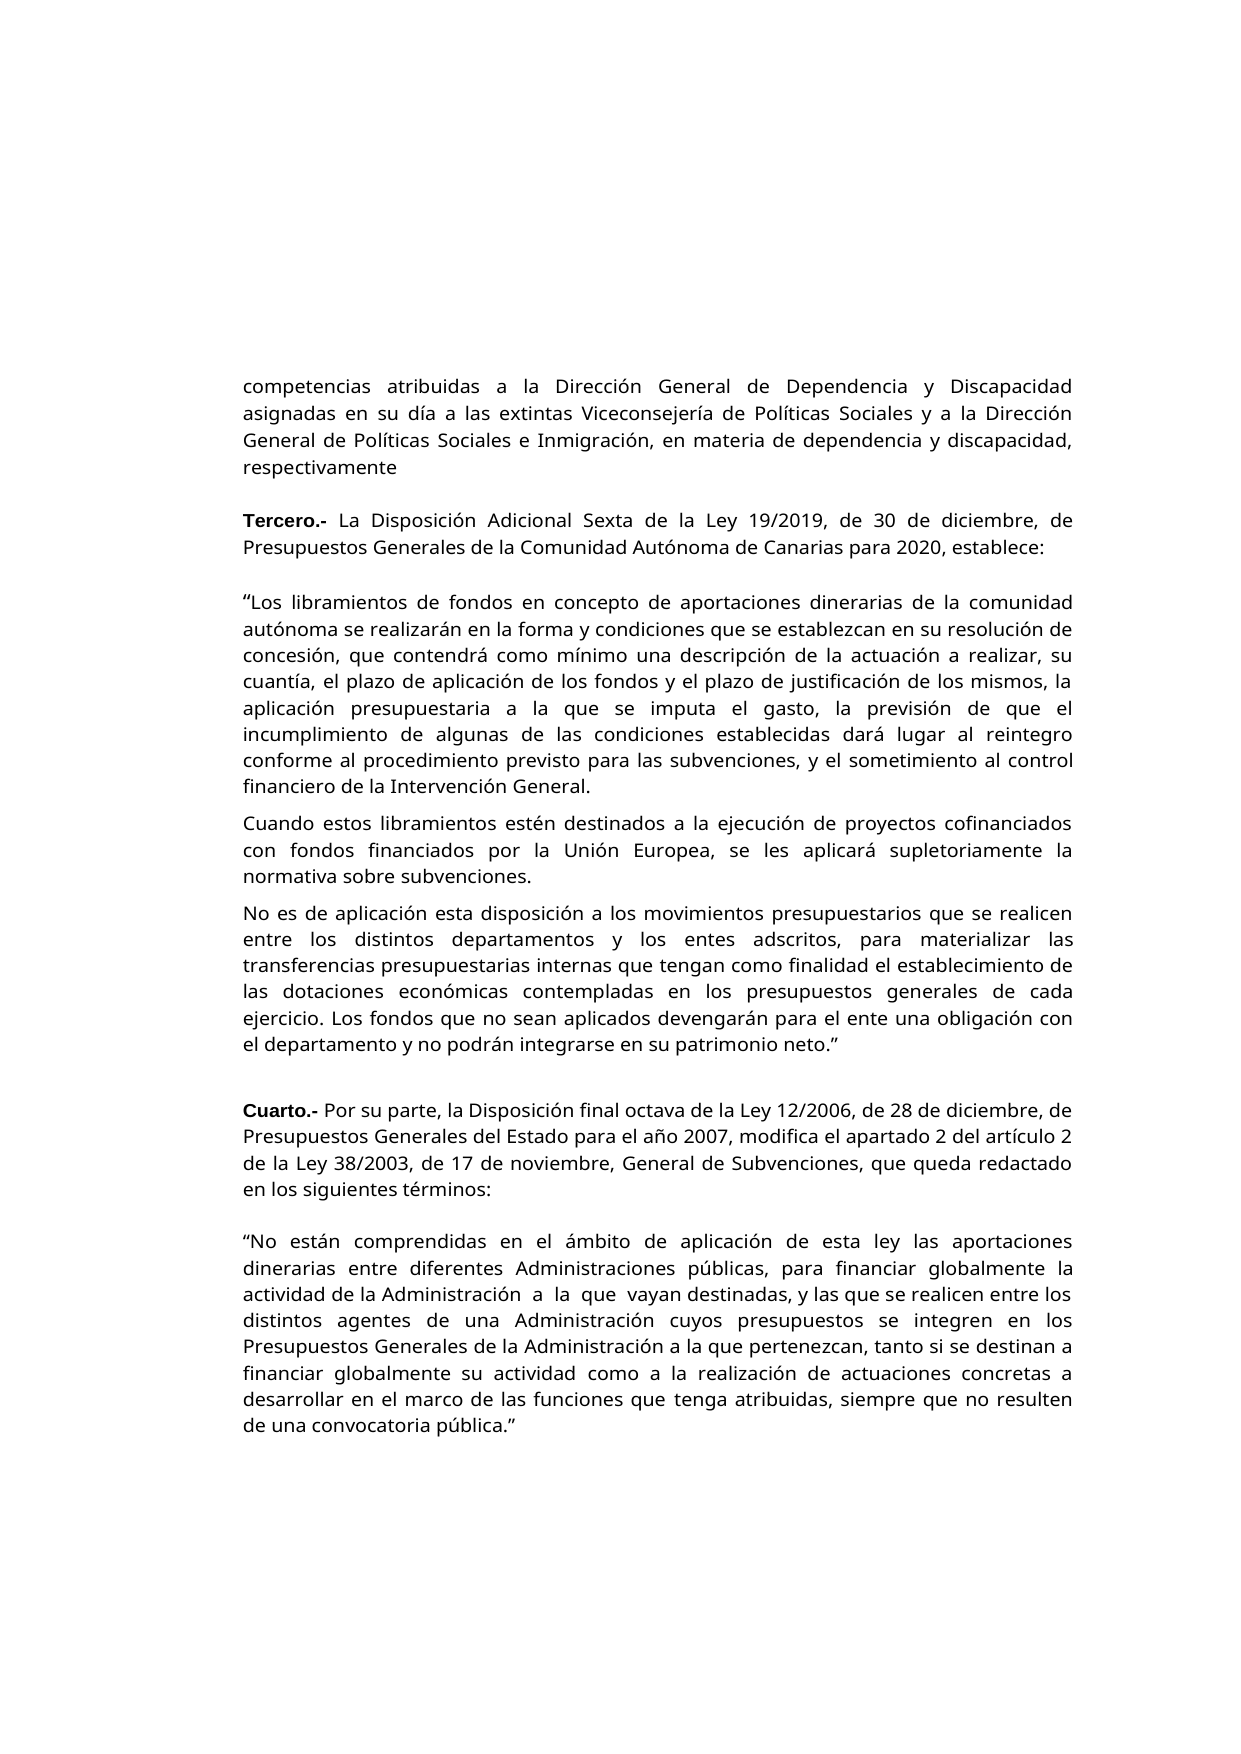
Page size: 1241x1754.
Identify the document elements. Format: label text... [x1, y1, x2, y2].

text “Los libramientos de fondos en concepto de aportaciones dinerarias de la comunidad autónoma se realizarán en la forma y condiciones que se establezcan en su resolución de concesión, que contendrá como mínimo una descripción de la actuación a realizar, su cuantía, el plazo de aplicación de los fondos y el plazo de justificación de los mismos, la aplicación presupuestaria a la que se imputa el gasto, la previsión de que el incumplimiento de algunas de las condiciones establecidas dará lugar al reintegro conforme al procedimiento previsto para las subvenciones, y el sometimiento al control financiero de la Intervención General. [243, 587, 1073, 799]
text “No están comprendidas en el ámbito de aplicación de esta ley las aportaciones dinerarias entre diferentes Administraciones públicas, para financiar globalmente la actividad de la Administración a la que vayan destinadas, y las que se realicen entre los distintos agentes de una Administración cuyos presupuestos se integren en los Presupuestos Generales de la Administración a la que pertenezcan, tanto si se destinan a financiar globalmente su actividad como a la realización de actuaciones concretas a desarrollar en el marco de las funciones que tenga atribuidas, siempre que no resulten de una convocatoria pública.” [243, 1229, 1073, 1438]
text competencias atribuidas a la Dirección General de Dependencia y Discapacidad asignadas en su día a las extintas Viceconsejería de Políticas Sociales y a la Dirección General de Políticas Sociales e Inmigración, en materia de dependencia y discapacidad, respectivamente [243, 373, 1073, 480]
text Cuando estos libramientos estén destinados a la ejecución de proyectos cofinanciados con fondos financiados por la Unión Europea, se les aplicará supletoriamente la normativa sobre subvenciones. [243, 811, 1073, 889]
text Tercero.- La Disposición Adicional Sexta de la Ley 19/2019, de 30 de diciembre, de Presupuestos Generales de la Comunidad Autónoma de Canarias para 2020, establece: [243, 507, 1073, 560]
text Cuarto.- Por su parte, la Disposición final octava de la Ley 12/2006, de 28 de diciembre, de Presupuestos Generales del Estado para el año 2007, modifica el apartado 2 del artículo 2 de la Ley 38/2003, de 17 de noviembre, General de Subvenciones, que queda redactado en los siguientes términos: [243, 1097, 1073, 1202]
text No es de aplicación esta disposición a los movimientos presupuestarios que se realicen entre los distintos departamentos y los entes adscritos, para materializar las transferencias presupuestarias internas que tengan como finalidad el establecimiento de las dotaciones económicas contempladas en los presupuestos generales de cada ejercicio. Los fondos que no sean aplicados devengarán para el ente una obligación con el departamento y no podrán integrarse en su patrimonio neto.” [243, 900, 1073, 1057]
